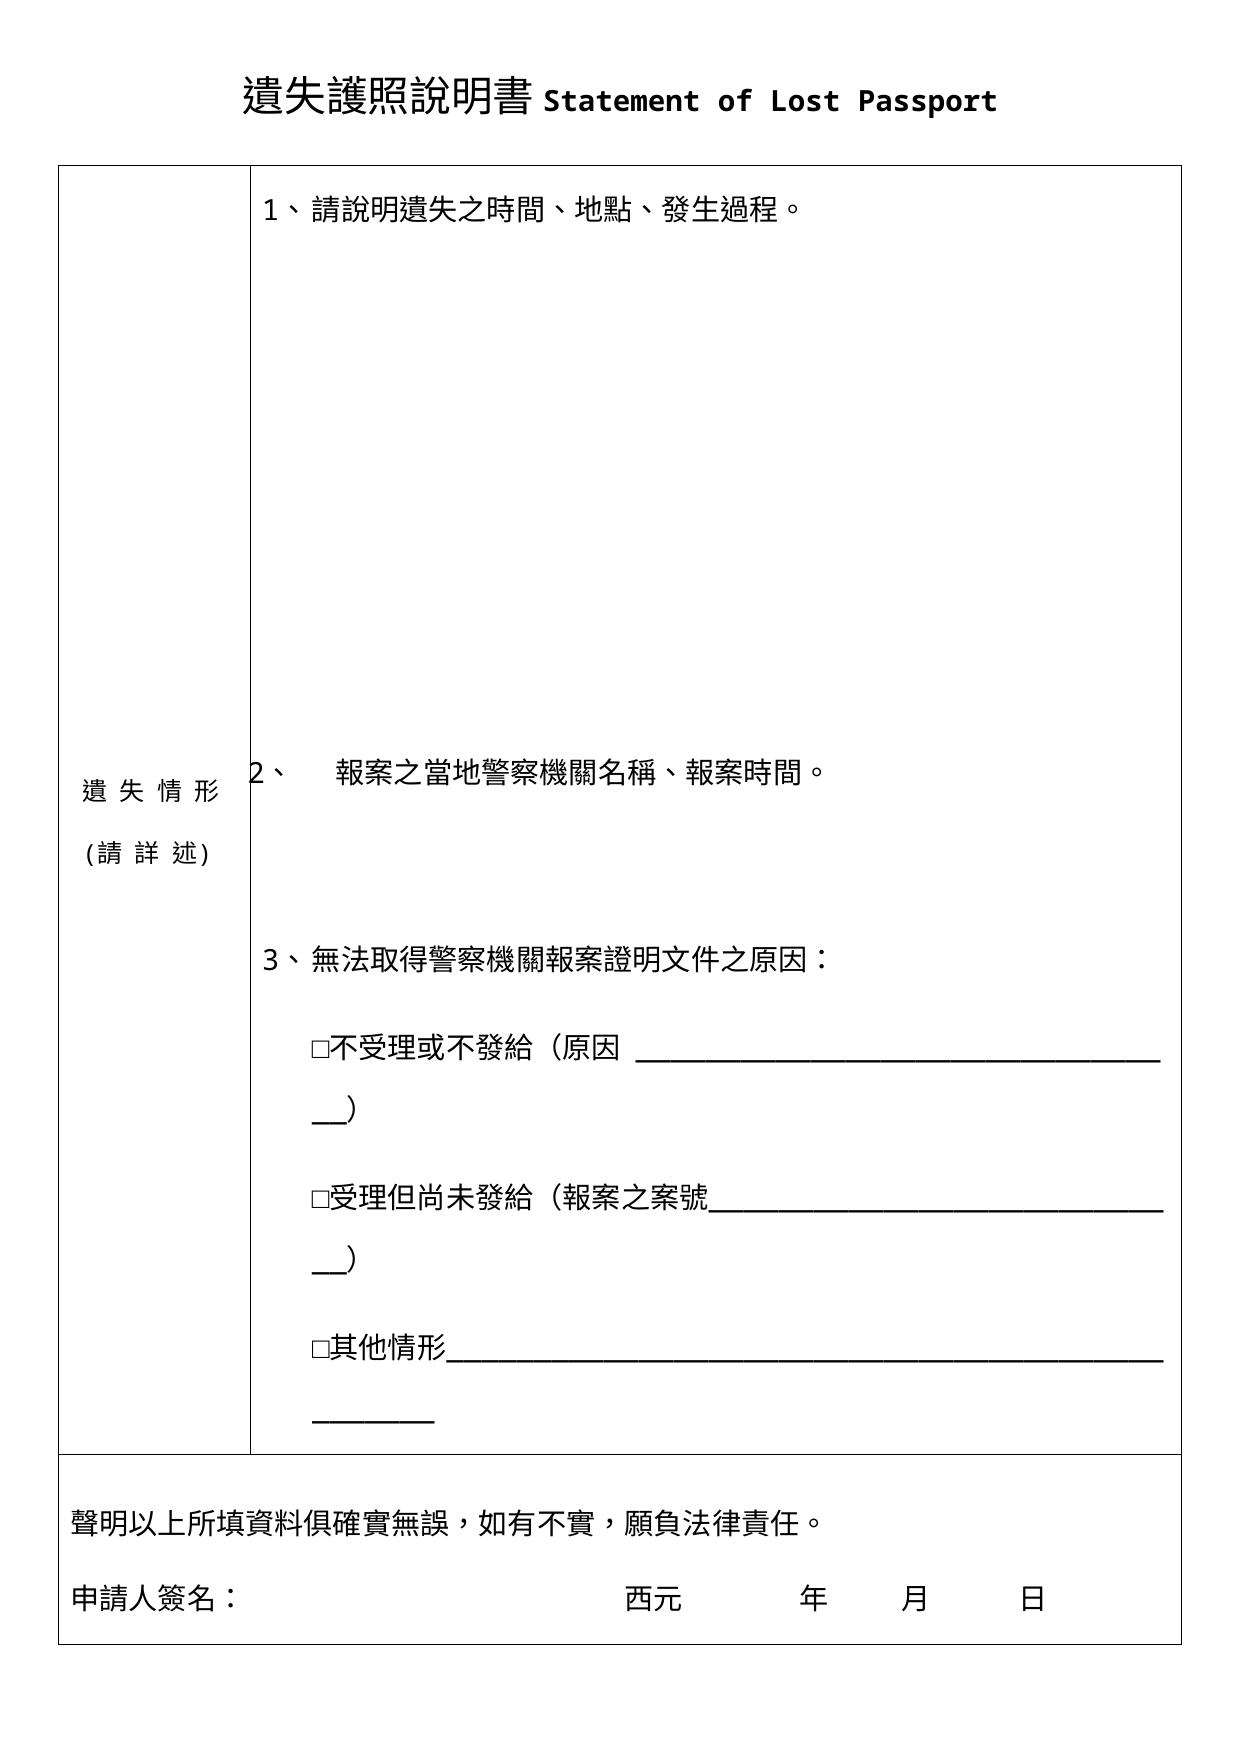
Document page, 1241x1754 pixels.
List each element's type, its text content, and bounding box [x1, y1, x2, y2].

table_cell 聲明以上所填資料俱確實無誤，如有不實，願負法律責任。 申請人簽名： 西元 年 月 日 [59, 1455, 1181, 1643]
table_cell 遺 失 情 形 (請 詳 述) [59, 166, 250, 1454]
table_cell 請說明遺失之時間、地點、發生過程。 報案之當地警察機關名稱、報案時間。 無法取得警察機關報案證明文件之原因： □不受理或不發給（原因 ________________________________） □受理但尚未發給（報案之案號____________________________） □其他情形________________________________________________ [251, 166, 1181, 1454]
